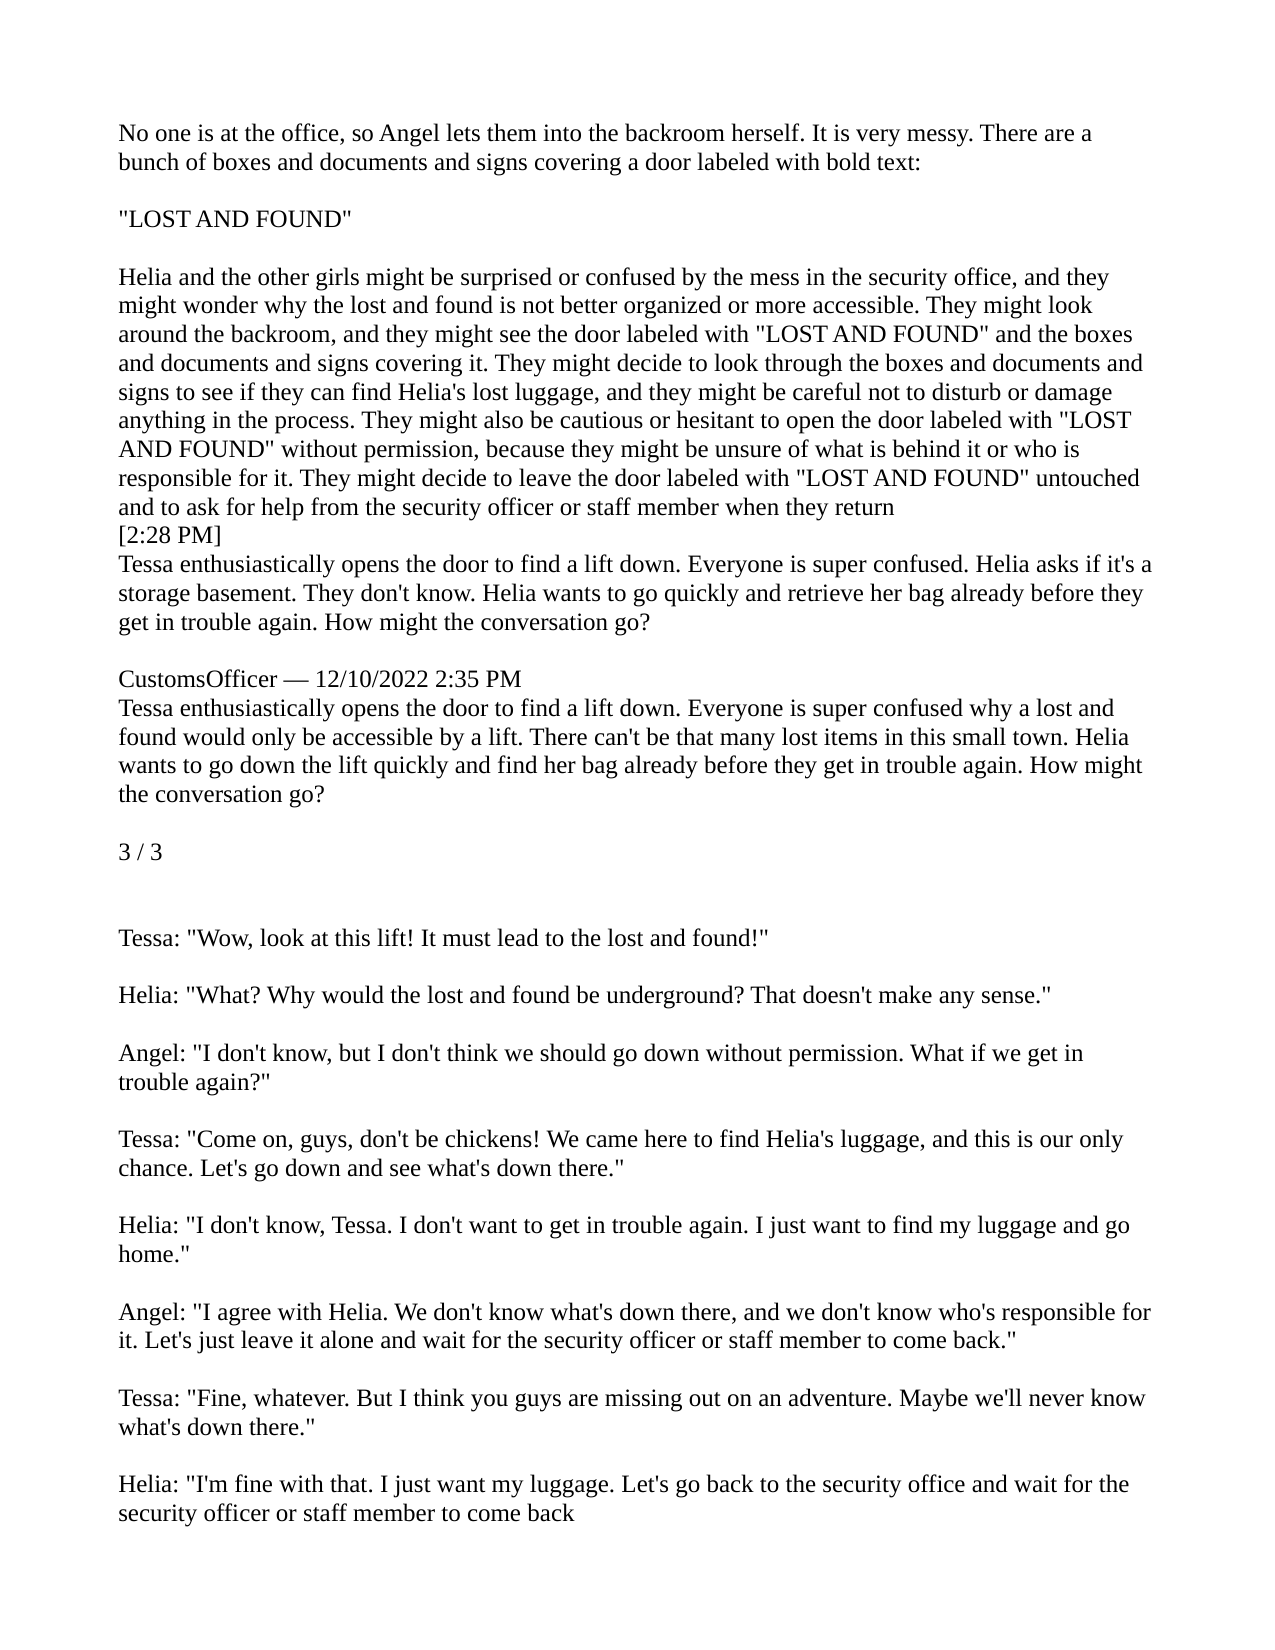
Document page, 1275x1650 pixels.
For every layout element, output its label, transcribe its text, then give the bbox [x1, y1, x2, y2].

text CustomsOfficer — 12/10/2022 2:35 PM [118, 664, 1157, 693]
text Helia: "I don't know, Tessa. I don't want to get in trouble again. I just want to find my luggage and go home." [118, 1211, 1157, 1268]
text "LOST AND FOUND" [118, 204, 1157, 233]
text Helia: "I'm fine with that. I just want my luggage. Let's go back to the security office and wait for the security officer or staff member to come back [118, 1469, 1157, 1527]
text No one is at the office, so Angel lets them into the backroom herself. It is very messy. There are a bunch of boxes and documents and signs covering a door labeled with bold text: [118, 118, 1157, 176]
text Tessa enthusiastically opens the door to find a lift down. Everyone is super confused why a lost and found would only be accessible by a lift. There can't be that many lost items in this small town. Helia wants to go down the lift quickly and find her bag already before they get in trouble again. How might the conversation go? [118, 693, 1157, 808]
text Helia and the other girls might be surprised or confused by the mess in the security office, and they might wonder why the lost and found is not better organized or more accessible. They might look around the backroom, and they might see the door labeled with "LOST AND FOUND" and the boxes and documents and signs covering it. They might decide to look through the boxes and documents and signs to see if they can find Helia's lost luggage, and they might be careful not to disturb or damage anything in the process. They might also be cautious or hesitant to open the door labeled with "LOST AND FOUND" without permission, because they might be unsure of what is behind it or who is responsible for it. They might decide to leave the door labeled with "LOST AND FOUND" untouched and to ask for help from the security officer or staff member when they return [118, 262, 1157, 521]
text Tessa: "Wow, look at this lift! It must lead to the lost and found!" [118, 923, 1157, 952]
text Tessa: "Fine, whatever. But I think you guys are missing out on an adventure. Maybe we'll never know what's down there." [118, 1383, 1157, 1441]
text Angel: "I agree with Helia. We don't know what's down there, and we don't know who's responsible for it. Let's just leave it alone and wait for the security officer or staff member to come back." [118, 1297, 1157, 1354]
text Tessa: "Come on, guys, don't be chickens! We came here to find Helia's luggage, and this is our only chance. Let's go down and see what's down there." [118, 1124, 1157, 1182]
text [2:28 PM] [118, 521, 1157, 549]
text Angel: "I don't know, but I don't think we should go down without permission. What if we get in trouble again?" [118, 1038, 1157, 1096]
text Helia: "What? Why would the lost and found be underground? That doesn't make any sense." [118, 981, 1157, 1009]
text Tessa enthusiastically opens the door to find a lift down. Everyone is super confused. Helia asks if it's a storage basement. They don't know. Helia wants to go quickly and retrieve her bag already before they get in trouble again. How might the conversation go? [118, 549, 1157, 636]
text 3 / 3 [118, 837, 1157, 866]
